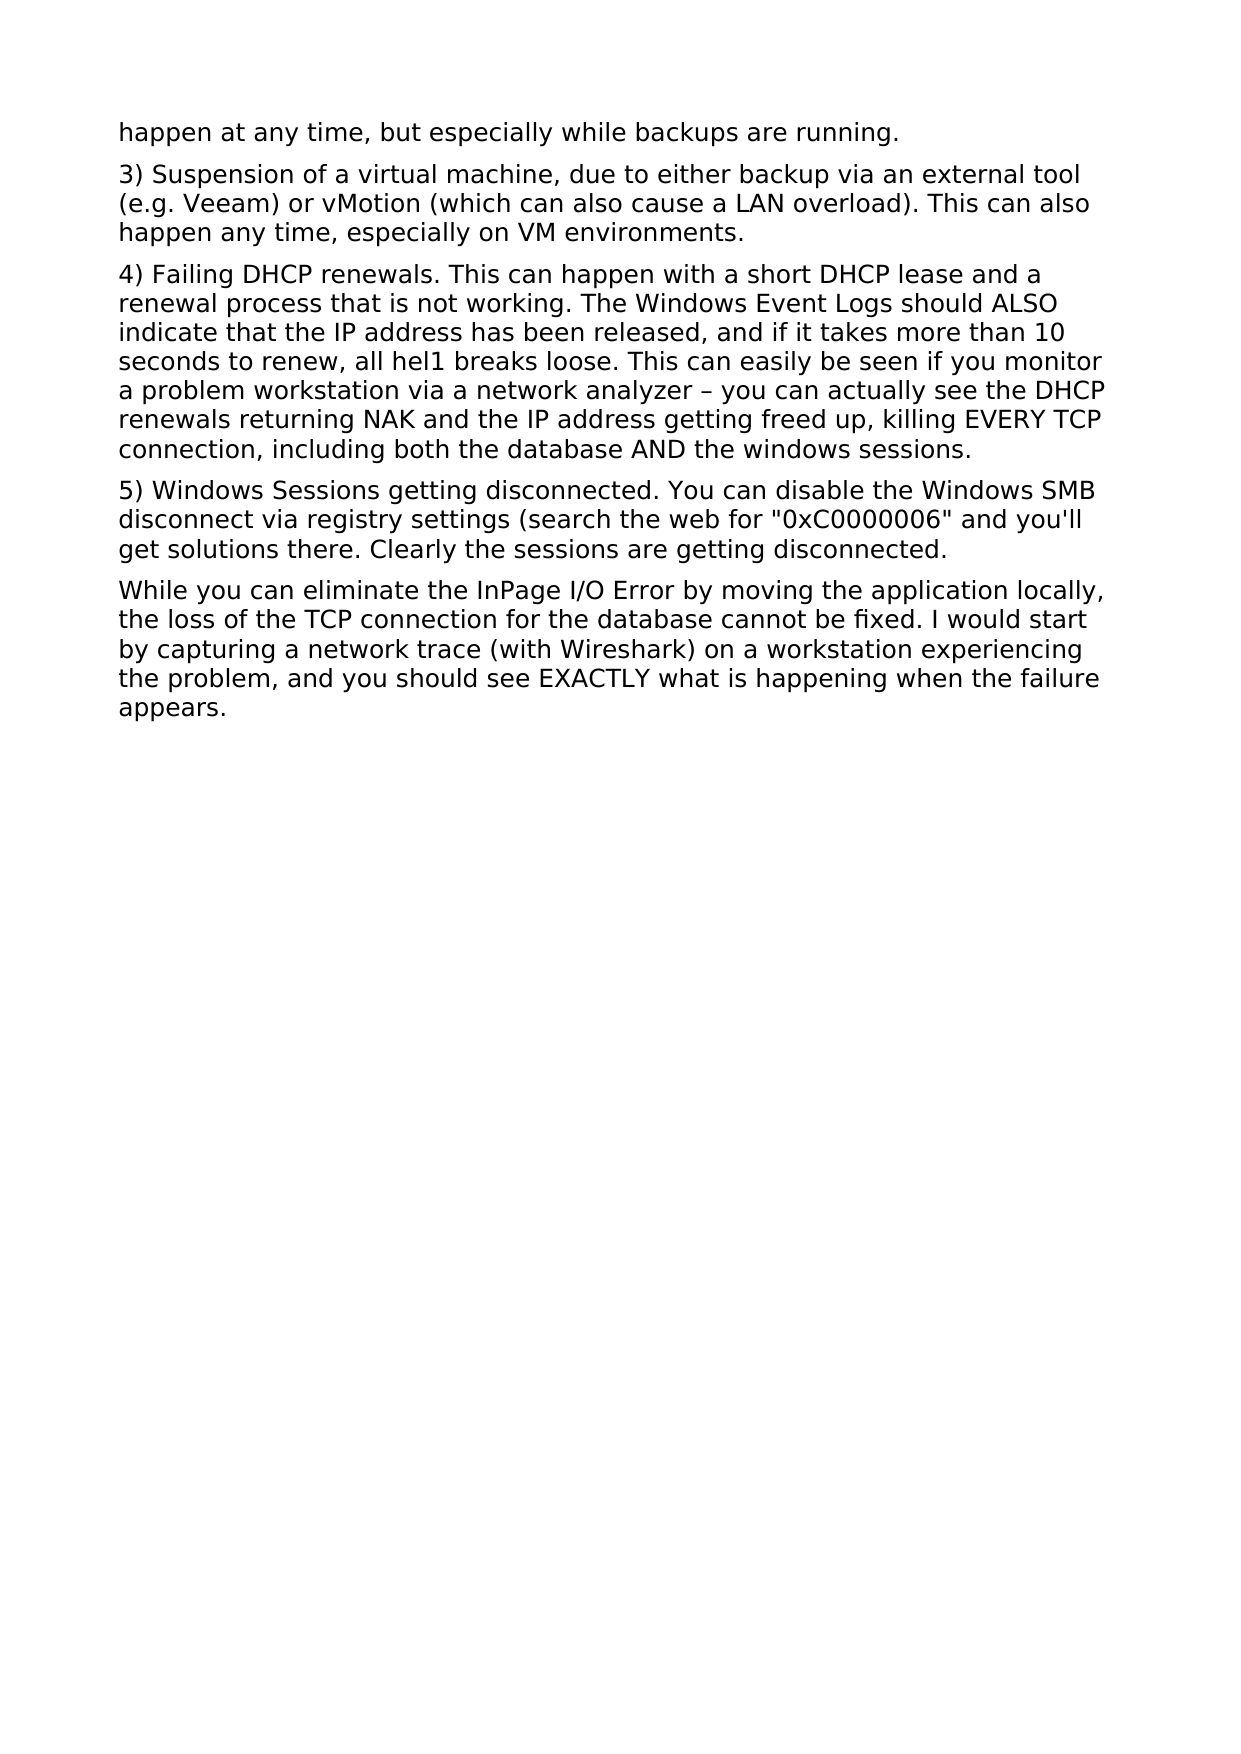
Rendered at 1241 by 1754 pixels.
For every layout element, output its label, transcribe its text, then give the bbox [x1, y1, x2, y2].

text While you can eliminate the InPage I/O Error by moving the application locally, the loss of the TCP connection for the database cannot be fixed. I would start by capturing a network trace (with Wireshark) on a workstation experiencing the problem, and you should see EXACTLY what is happening when the failure appears. [118, 576, 1122, 722]
text 3) Suspension of a virtual machine, due to either backup via an external tool (e.g. Veeam) or vMotion (which can also cause a LAN overload). This can also happen any time, especially on VM environments. [118, 160, 1122, 247]
text happen at any time, but especially while backups are running. [118, 118, 1122, 147]
text 4) Failing DHCP renewals. This can happen with a short DHCP lease and a renewal process that is not working. The Windows Event Logs should ALSO indicate that the IP address has been released, and if it takes more than 10 seconds to renew, all hel1 breaks loose. This can easily be seen if you monitor a problem workstation via a network analyzer – you can actually see the DHCP renewals returning NAK and the IP address getting freed up, killing EVERY TCP connection, including both the database AND the windows sessions. [118, 260, 1122, 464]
text 5) Windows Sessions getting disconnected. You can disable the Windows SMB disconnect via registry settings (search the web for "0xC0000006" and you'll get solutions there. Clearly the sessions are getting disconnected. [118, 476, 1122, 564]
